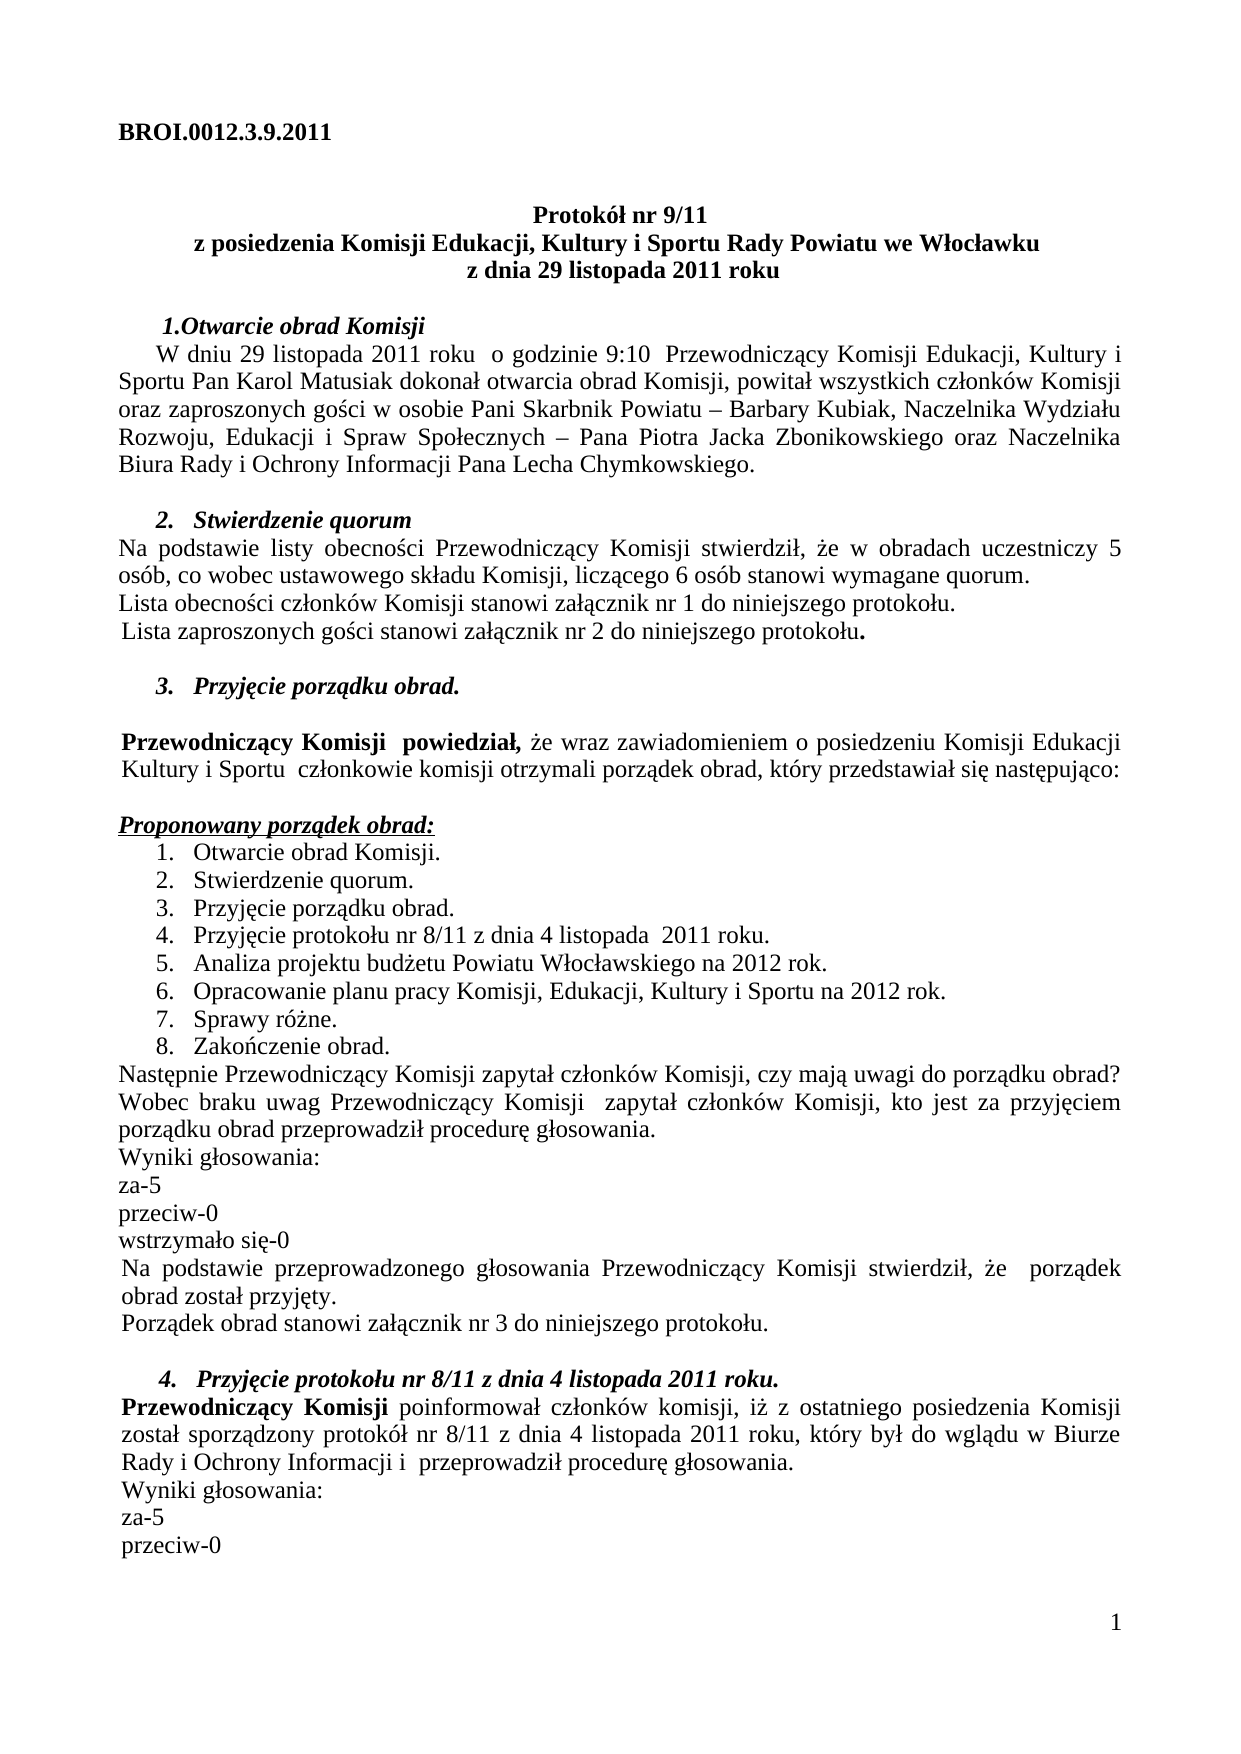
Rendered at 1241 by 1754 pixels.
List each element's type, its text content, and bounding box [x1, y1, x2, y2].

list Otwarcie obrad Komisji. [156, 838, 1122, 866]
text Wyniki głosowania: [121, 1476, 1122, 1503]
text przeciw-0 [121, 1531, 1122, 1559]
text Porządek obrad stanowi załącznik nr 3 do niniejszego protokołu. [121, 1309, 1122, 1337]
text z posiedzenia Komisji Edukacji, Kultury i Sportu Rady Powiatu we Włocławku z dnia 29 listopada 2011 roku [118, 229, 1122, 284]
text za-5 [118, 1171, 1122, 1199]
text Przewodniczący Komisji poinformował członków komisji, iż z ostatniego posiedzenia Komisji został sporządzony protokół nr 8/11 z dnia 4 listopada 2011 roku, który był do wglądu w Biurze Rady i Ochrony Informacji i przeprowadził procedurę głosowania. [121, 1393, 1122, 1476]
text Następnie Przewodniczący Komisji zapytał członków Komisji, czy mają uwagi do porządku obrad? Wobec braku uwag Przewodniczący Komisji zapytał członków Komisji, kto jest za przyjęciem porządku obrad przeprowadził procedurę głosowania. [118, 1060, 1122, 1143]
text W dniu 29 listopada 2011 roku o godzinie 9:10 Przewodniczący Komisji Edukacji, Kultury i Sportu Pan Karol Matusiak dokonał otwarcia obrad Komisji, powitał wszystkich członków Komisji oraz zaproszonych gości w osobie Pani Skarbnik Powiatu – Barbary Kubiak, Naczelnika Wydziału Rozwoju, Edukacji i Spraw Społecznych – Pana Piotra Jacka Zbonikowskiego oraz Naczelnika Biura Rady i Ochrony Informacji Pana Lecha Chymkowskiego. [118, 340, 1122, 478]
text Protokół nr 9/11 [118, 201, 1122, 229]
text wstrzymało się-0 [118, 1226, 1122, 1254]
list Opracowanie planu pracy Komisji, Edukacji, Kultury i Sportu na 2012 rok. [156, 977, 1122, 1005]
text BROI.0012.3.9.2011 [118, 118, 1122, 146]
list Przyjęcie protokołu nr 8/11 z dnia 4 listopada 2011 roku. [159, 1365, 1122, 1393]
list Przyjęcie porządku obrad. [156, 672, 1122, 700]
text Lista obecności członków Komisji stanowi załącznik nr 1 do niniejszego protokołu. [118, 589, 1122, 617]
text Lista zaproszonych gości stanowi załącznik nr 2 do niniejszego protokołu. [121, 617, 1122, 644]
text 1.Otwarcie obrad Komisji [156, 312, 1122, 340]
text Przewodniczący Komisji powiedział, że wraz zawiadomieniem o posiedzeniu Komisji Edukacji Kultury i Sportu członkowie komisji otrzymali porządek obrad, który przedstawiał się następująco: [121, 728, 1122, 783]
text Na podstawie listy obecności Przewodniczący Komisji stwierdził, że w obradach uczestniczy 5 osób, co wobec ustawowego składu Komisji, liczącego 6 osób stanowi wymagane quorum. [118, 534, 1122, 589]
list Przyjęcie porządku obrad. [156, 894, 1122, 922]
text Na podstawie przeprowadzonego głosowania Przewodniczący Komisji stwierdził, że porządek obrad został przyjęty. [121, 1254, 1122, 1309]
list Analiza projektu budżetu Powiatu Włocławskiego na 2012 rok. [156, 949, 1122, 977]
text za-5 [121, 1503, 1122, 1531]
list Stwierdzenie quorum [156, 506, 1122, 534]
text przeciw-0 [118, 1199, 1122, 1226]
text Proponowany porządek obrad: [118, 811, 1122, 838]
list Sprawy różne. [156, 1005, 1122, 1032]
list Przyjęcie protokołu nr 8/11 z dnia 4 listopada 2011 roku. [156, 922, 1122, 949]
text Wyniki głosowania: [118, 1143, 1122, 1171]
list Zakończenie obrad. [156, 1032, 1122, 1060]
list Stwierdzenie quorum. [156, 866, 1122, 894]
